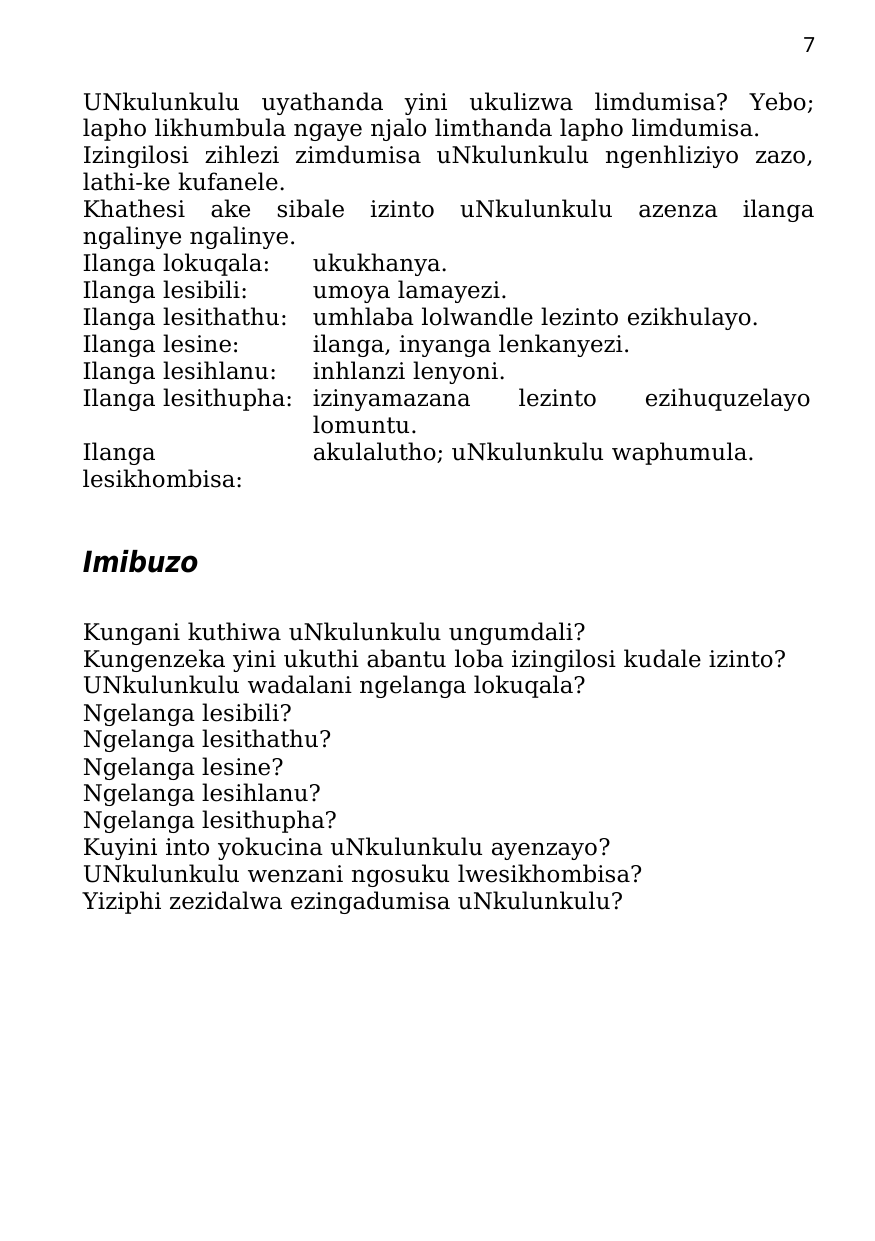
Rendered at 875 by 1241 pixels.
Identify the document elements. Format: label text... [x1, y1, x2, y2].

text Ngelanga lesithupha? [83, 807, 815, 834]
table_cell Ilanga lesithathu: [83, 304, 313, 331]
table_cell Ilanga lesikhombisa: [83, 439, 313, 493]
text UNkulunkulu wadalani ngelanga lokuqala? [83, 672, 815, 699]
text Kuyini into yokucina uNkulunkulu ayenzayo? [83, 834, 815, 861]
table_cell Ilanga lesithupha: [83, 385, 313, 439]
table_cell umoya lamayezi. [313, 277, 811, 304]
table_cell Ilanga lesibili: [83, 277, 313, 304]
table_cell inhlanzi lenyoni. [313, 358, 811, 385]
table_header ukukhanya. [313, 250, 811, 277]
text Izingilosi zihlezi zimdumisa uNkulunkulu ngenhliziyo zazo, lathi-ke kufanele. [83, 142, 815, 196]
text Yiziphi zezidalwa ezingadumisa uNkulunkulu? [83, 888, 815, 915]
table_cell ilanga, inyanga lenkanyezi. [313, 331, 811, 358]
text Ngelanga lesibili? [83, 699, 815, 726]
table_cell izinyamazana lezinto ezihuquzelayo lomuntu. [313, 385, 811, 439]
text Ngelanga lesithathu? [83, 726, 815, 753]
text UNkulunkulu uyathanda yini ukulizwa limdumisa? Yebo; lapho likhumbula ngaye njalo limthanda lapho limdumisa. [83, 88, 815, 142]
table_cell Ilanga lesihlanu: [83, 358, 313, 385]
text Ngelanga lesihlanu? [83, 780, 815, 807]
subtitle Imibuzo [83, 545, 815, 579]
text Kungani kuthiwa uNkulunkulu ungumdali? [83, 618, 815, 646]
table_header Ilanga lokuqala: [83, 250, 313, 277]
text UNkulunkulu wenzani ngosuku lwesikhombisa? [83, 861, 815, 888]
text Ngelanga lesine? [83, 753, 815, 780]
table_cell akulalutho; uNkulunkulu waphumula. [313, 439, 811, 493]
text Kungenzeka yini ukuthi abantu loba izingilosi kudale izinto? [83, 646, 815, 672]
table_cell Ilanga lesine: [83, 331, 313, 358]
text Khathesi ake sibale izinto uNkulunkulu azenza ilanga ngalinye ngalinye. [83, 196, 815, 250]
table_cell umhlaba lolwandle lezinto ezikhulayo. [313, 304, 811, 331]
